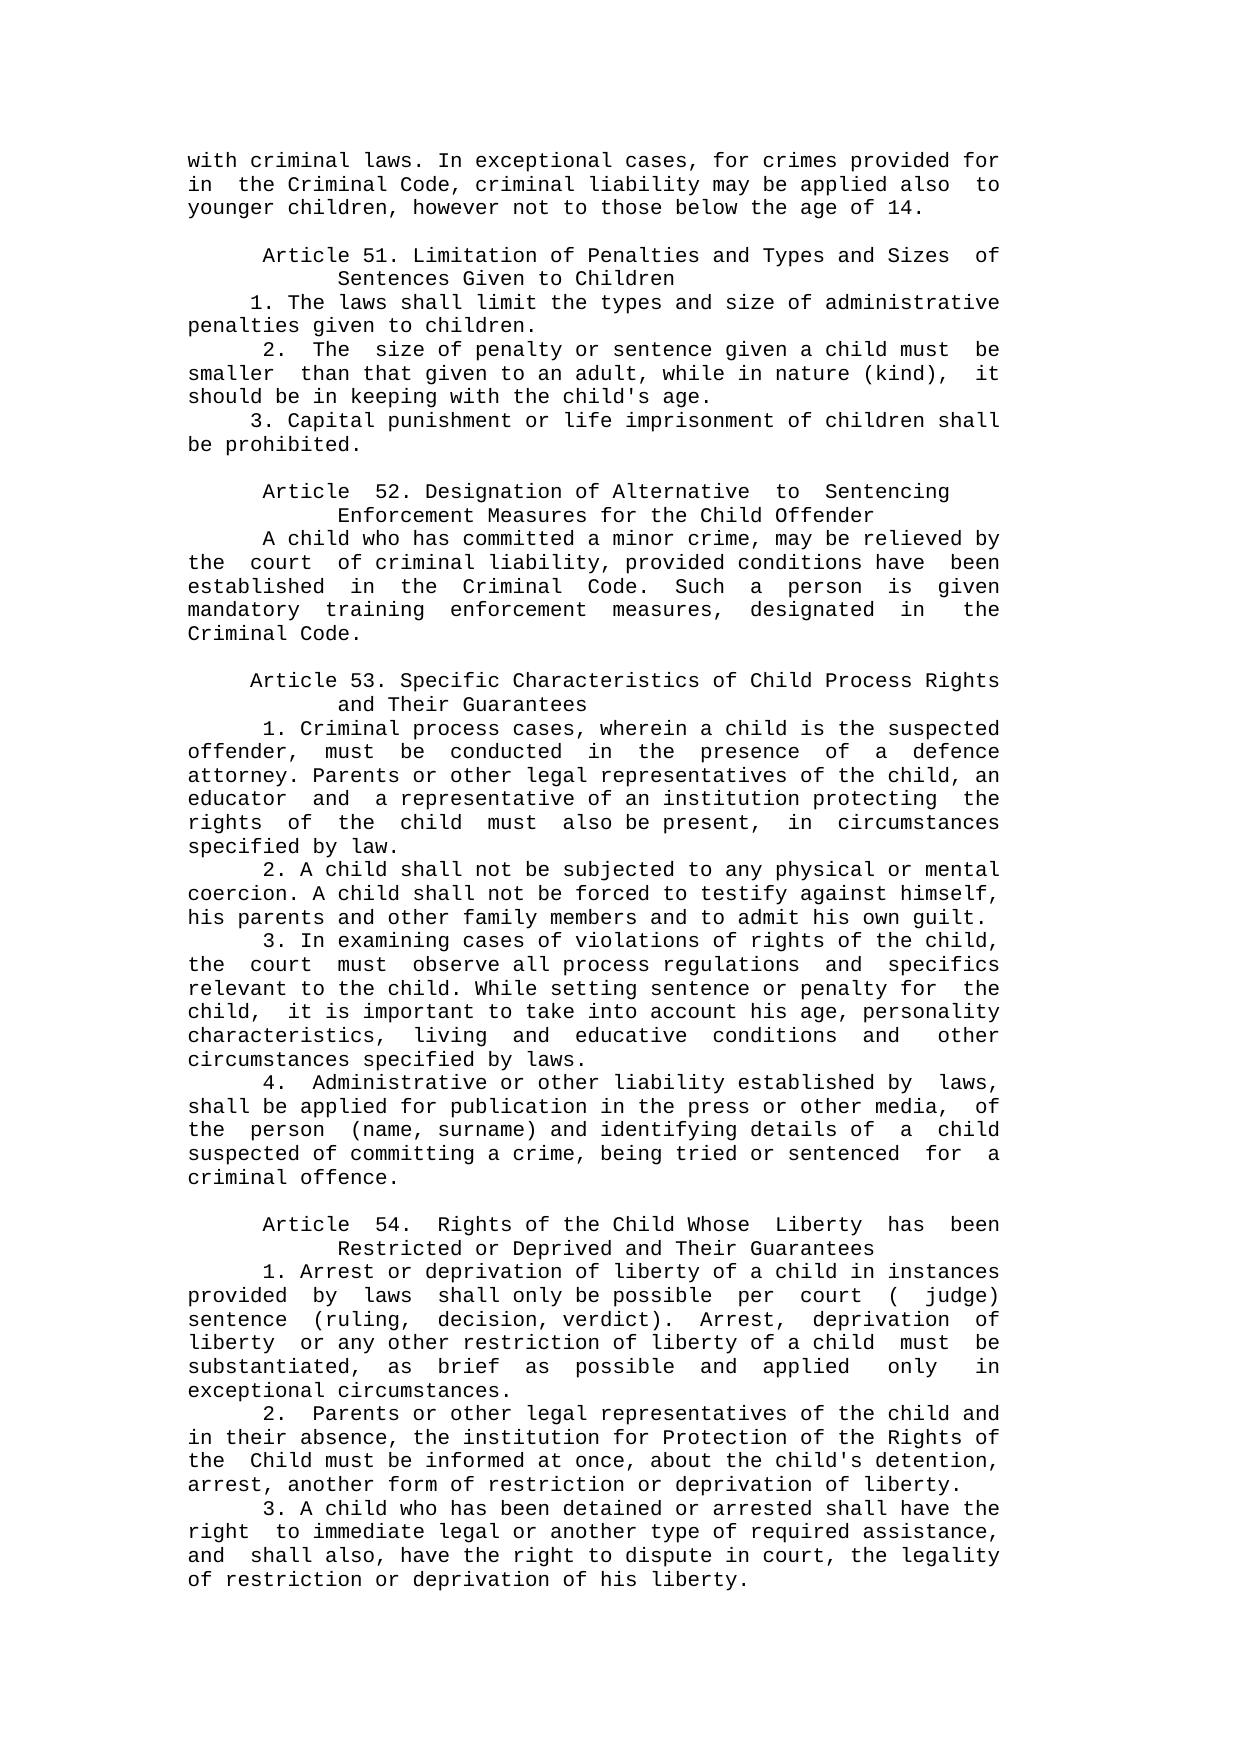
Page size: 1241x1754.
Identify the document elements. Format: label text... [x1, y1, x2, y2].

text mandatory training enforcement measures, designated in the [187, 599, 1053, 623]
text Criminal Code. [187, 623, 1053, 647]
text Article 52. Designation of Alternative to Sentencing [187, 481, 1053, 505]
text the court must observe all process regulations and specifics [187, 954, 1053, 978]
text rights of the child must also be present, in circumstances [187, 812, 1053, 836]
text of restriction or deprivation of his liberty. [187, 1569, 1053, 1592]
text 1. Criminal process cases, wherein a child is the suspected [187, 717, 1053, 741]
text the Child must be informed at once, about the child's detention, [187, 1451, 1053, 1474]
text A child who has committed a minor crime, may be relieved by [187, 528, 1053, 552]
text educator and a representative of an institution protecting the [187, 788, 1053, 812]
text 2. Parents or other legal representatives of the child and [187, 1403, 1053, 1427]
text the court of criminal liability, provided conditions have been [187, 552, 1053, 576]
text liberty or any other restriction of liberty of a child must be [187, 1332, 1053, 1356]
text criminal offence. [187, 1167, 1053, 1190]
text circumstances specified by laws. [187, 1048, 1053, 1072]
text the person (name, surname) and identifying details of a child [187, 1119, 1053, 1143]
text be prohibited. [187, 434, 1053, 457]
text Restricted or Deprived and Their Guarantees [187, 1238, 1053, 1261]
text Article 54. Rights of the Child Whose Liberty has been [187, 1214, 1053, 1238]
text 3. A child who has been detained or arrested shall have the [187, 1498, 1053, 1521]
text right to immediate legal or another type of required assistance, [187, 1521, 1053, 1545]
text 2. The size of penalty or sentence given a child must be [187, 339, 1053, 363]
text characteristics, living and educative conditions and other [187, 1025, 1053, 1048]
text Article 53. Specific Characteristics of Child Process Rights [187, 670, 1053, 694]
text and Their Guarantees [187, 694, 1053, 717]
text suspected of committing a crime, being tried or sentenced for a [187, 1143, 1053, 1167]
text with criminal laws. In exceptional cases, for crimes provided for [187, 150, 1053, 174]
text 1. The laws shall limit the types and size of administrative [187, 292, 1053, 316]
text provided by laws shall only be possible per court ( judge) [187, 1285, 1053, 1309]
text penalties given to children. [187, 316, 1053, 339]
text shall be applied for publication in the press or other media, of [187, 1096, 1053, 1119]
text attorney. Parents or other legal representatives of the child, an [187, 765, 1053, 788]
text 2. A child shall not be subjected to any physical or mental [187, 859, 1053, 883]
text specified by law. [187, 836, 1053, 859]
text relevant to the child. While setting sentence or penalty for the [187, 978, 1053, 1001]
text arrest, another form of restriction or deprivation of liberty. [187, 1474, 1053, 1498]
text and shall also, have the right to dispute in court, the legality [187, 1545, 1053, 1569]
text Sentences Given to Children [187, 268, 1053, 292]
text established in the Criminal Code. Such a person is given [187, 576, 1053, 599]
text Article 51. Limitation of Penalties and Types and Sizes of [187, 244, 1053, 268]
text 1. Arrest or deprivation of liberty of a child in instances [187, 1261, 1053, 1285]
text in the Criminal Code, criminal liability may be applied also to [187, 174, 1053, 197]
text in their absence, the institution for Protection of the Rights of [187, 1427, 1053, 1451]
text smaller than that given to an adult, while in nature (kind), it [187, 363, 1053, 386]
text 4. Administrative or other liability established by laws, [187, 1072, 1053, 1096]
text should be in keeping with the child's age. [187, 386, 1053, 410]
text 3. In examining cases of violations of rights of the child, [187, 930, 1053, 954]
text 3. Capital punishment or life imprisonment of children shall [187, 410, 1053, 434]
text substantiated, as brief as possible and applied only in [187, 1356, 1053, 1379]
text Enforcement Measures for the Child Offender [187, 505, 1053, 528]
text coercion. A child shall not be forced to testify against himself, [187, 883, 1053, 907]
text offender, must be conducted in the presence of a defence [187, 741, 1053, 765]
text sentence (ruling, decision, verdict). Arrest, deprivation of [187, 1309, 1053, 1332]
text younger children, however not to those below the age of 14. [187, 197, 1053, 221]
text exceptional circumstances. [187, 1379, 1053, 1403]
text his parents and other family members and to admit his own guilt. [187, 907, 1053, 930]
text child, it is important to take into account his age, personality [187, 1001, 1053, 1025]
